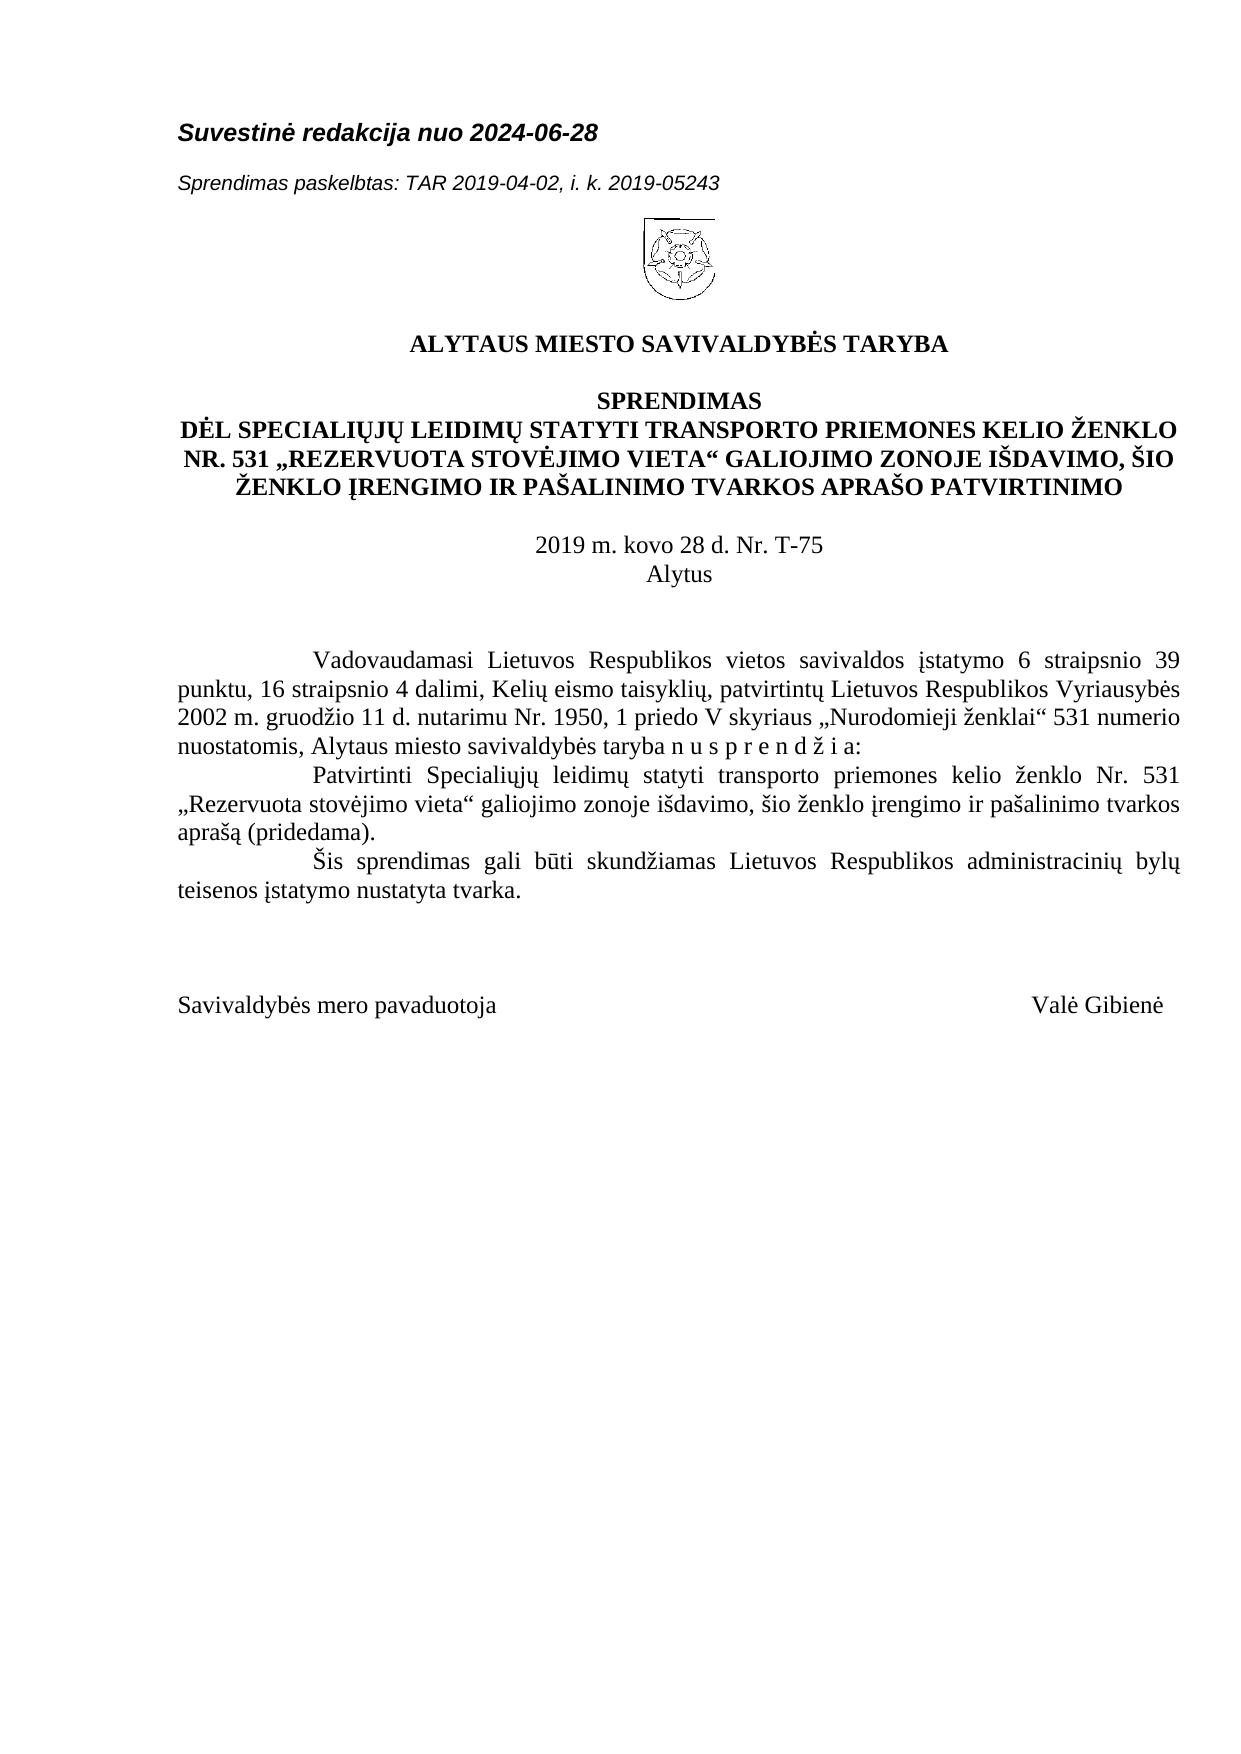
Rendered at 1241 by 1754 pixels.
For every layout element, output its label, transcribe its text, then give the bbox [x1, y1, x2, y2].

text ALYTAUS MIESTO SAVIVALDYBĖS TARYBA [177, 329, 1181, 357]
text Patvirtinti Specialiųjų leidimų statyti transporto priemones kelio ženklo Nr. 531 „Rezervuota stovėjimo vieta“ galiojimo zonoje išdavimo, šio ženklo įrengimo ir pašalinimo tvarkos aprašą (pridedama). [177, 760, 1181, 846]
text DĖL SPECIALIŲJŲ LEIDIMŲ STATYTI TRANSPORTO PRIEMONES KELIO ŽENKLO NR. 531 „REZERVUOTA STOVĖJIMO VIETA“ GALIOJIMO ZONOJE IŠDAVIMO, ŠIO ŽENKLO ĮRENGIMO IR PAŠALINIMO TVARKOS APRAŠO PATVIRTINIMO [177, 415, 1181, 501]
text Savivaldybės mero pavaduotoja Valė Gibienė [177, 990, 1181, 1019]
text 2019 m. kovo 28 d. Nr. T-75 [177, 530, 1181, 559]
text Suvestinė redakcija nuo 2024-06-28 [177, 118, 1181, 147]
text Alytus [177, 559, 1181, 587]
text Šis sprendimas gali būti skundžiamas Lietuvos Respublikos administracinių bylų teisenos įstatymo nustatyta tvarka. [177, 846, 1181, 904]
text Sprendimas paskelbtas: TAR 2019-04-02, i. k. 2019-05243 [177, 171, 1181, 195]
text SPRENDIMAS [177, 386, 1181, 415]
text Vadovaudamasi Lietuvos Respublikos vietos savivaldos įstatymo 6 straipsnio 39 punktu, 16 straipsnio 4 dalimi, Kelių eismo taisyklių, patvirtintų Lietuvos Respublikos Vyriausybės 2002 m. gruodžio 11 d. nutarimu Nr. 1950, 1 priedo V skyriaus „Nurodomieji ženklai“ 531 numerio nuostatomis, Alytaus miesto savivaldybės taryba n u s p r e n d ž i a: [177, 645, 1181, 760]
